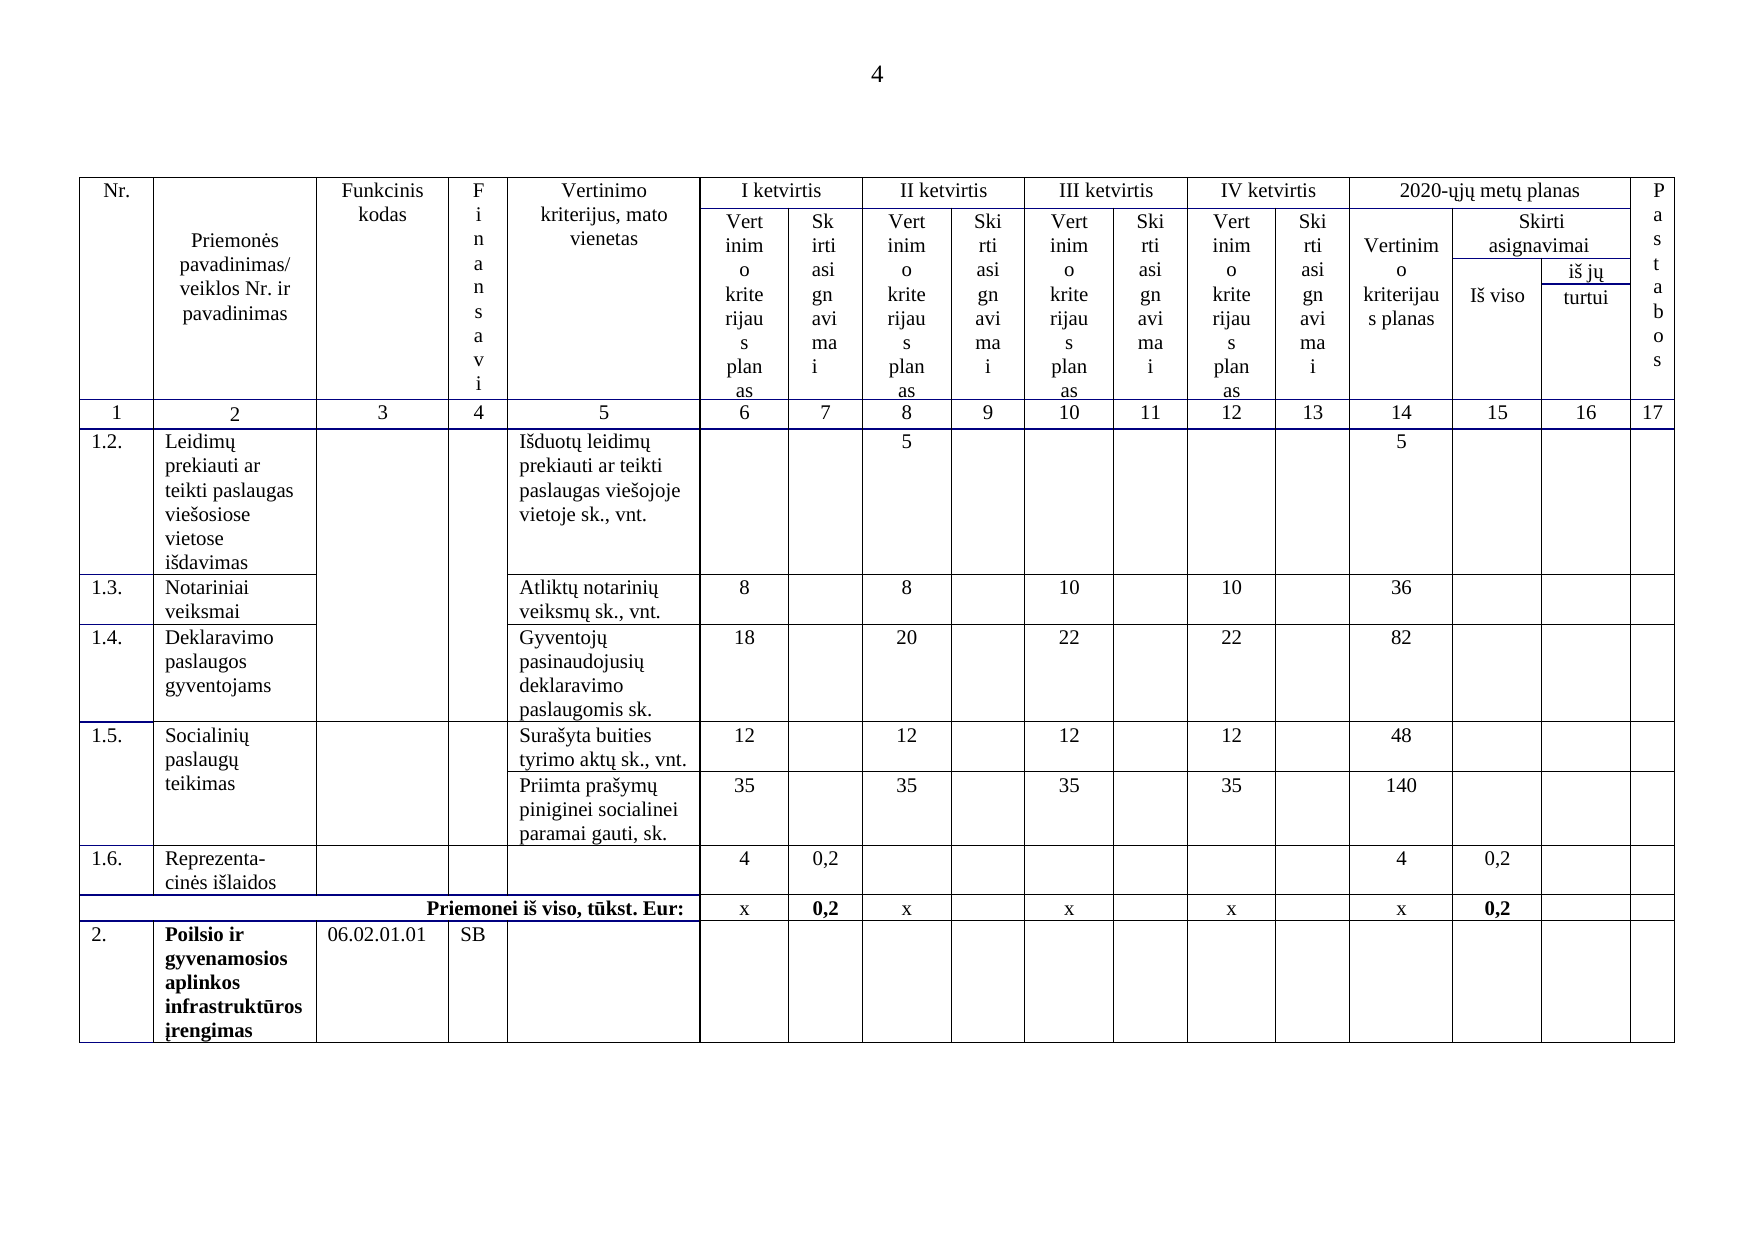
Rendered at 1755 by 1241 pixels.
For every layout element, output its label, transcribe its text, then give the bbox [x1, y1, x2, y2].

table_cell 12 [1188, 400, 1275, 428]
table_cell Poilsio ir gyvenamosios aplinkos infrastruktūros įrengimas [154, 922, 316, 1042]
table_cell 8 [701, 575, 788, 623]
table_cell 1.3. [80, 575, 153, 623]
table_cell 8 [863, 575, 951, 623]
table_cell 4 [1350, 846, 1452, 894]
table_cell 18 [701, 625, 788, 721]
table_cell [789, 772, 862, 845]
table_cell Iš viso [1453, 259, 1541, 399]
table_cell [952, 575, 1024, 623]
table_cell 140 [1350, 772, 1452, 845]
table_cell Vertinimo kriterijaus planas [863, 209, 951, 399]
table_cell 82 [1350, 625, 1452, 721]
table_cell [1114, 430, 1187, 574]
table_cell 5 [863, 430, 951, 574]
table_cell [1453, 722, 1541, 771]
table_cell [449, 722, 507, 845]
table_cell [1542, 625, 1630, 721]
table_cell 5 [1350, 430, 1452, 574]
table_cell 1.6. [80, 846, 153, 894]
table_cell 13 [1276, 400, 1349, 428]
table_cell [1631, 772, 1674, 845]
table_cell [1114, 895, 1187, 920]
table_cell Gyventojų pasinaudojusių deklaravimo paslaugomis sk. [508, 625, 699, 721]
table_cell 7 [789, 400, 862, 428]
table_cell Skirti asignavimai [952, 209, 1024, 399]
table_cell [1025, 430, 1113, 574]
table_cell [1276, 895, 1349, 920]
table_cell [1453, 575, 1541, 623]
table_cell 12 [1188, 722, 1275, 771]
table_cell [1276, 846, 1349, 894]
table_cell [1276, 921, 1349, 1042]
table_cell 10 [1188, 575, 1275, 623]
table_cell 12 [1025, 722, 1113, 771]
table_cell x [1188, 895, 1275, 920]
table_cell 5 [508, 400, 699, 428]
table_cell 22 [1188, 625, 1275, 721]
table_cell 1 [80, 400, 153, 428]
table_cell turtui [1542, 285, 1630, 399]
table_cell 6 [701, 400, 788, 428]
table_header Funkcinis kodas [317, 178, 448, 399]
table_cell x [863, 895, 951, 920]
table_cell Socialinių paslaugų teikimas [154, 722, 316, 845]
table_cell x [701, 895, 788, 920]
table_cell Priimta prašymų piniginei socialinei paramai gauti, sk. [508, 772, 699, 845]
table_header III ketvirtis [1025, 178, 1187, 208]
table_cell [1276, 772, 1349, 845]
table_cell [952, 722, 1024, 771]
table_cell 0,2 [789, 846, 862, 894]
table_cell [1114, 575, 1187, 623]
table_cell [1453, 625, 1541, 721]
table_cell 10 [1025, 400, 1113, 428]
table_cell [508, 922, 699, 1042]
table_cell 12 [701, 722, 788, 771]
table_cell [1631, 625, 1674, 721]
table_cell 36 [1350, 575, 1452, 623]
table_cell [789, 921, 862, 1042]
table_header I ketvirtis [701, 178, 862, 208]
table_cell [952, 846, 1024, 894]
table_cell 3 [317, 400, 448, 428]
table_header IV ketvirtis [1188, 178, 1349, 208]
table_cell [789, 625, 862, 721]
table_cell 20 [863, 625, 951, 721]
table_cell 22 [1025, 625, 1113, 721]
table_cell 17 [1631, 400, 1674, 428]
table_cell [952, 772, 1024, 845]
table_cell Vertinimo kriterijaus planas [1025, 209, 1113, 399]
table_cell 15 [1453, 400, 1541, 428]
table_cell [863, 921, 951, 1042]
table_cell Priemonei iš viso, tūkst. Eur: [80, 896, 699, 920]
table_cell Skirti asignavimai [1276, 209, 1349, 399]
table_cell [701, 921, 788, 1042]
table_cell 2 [154, 400, 316, 428]
table_header Vertinimo kriterijus, mato vienetas [508, 178, 699, 399]
table_header II ketvirtis [863, 178, 1024, 208]
table_cell x [1350, 895, 1452, 920]
table_cell 11 [1114, 400, 1187, 428]
table_cell 1.4. [80, 625, 153, 721]
table_cell [1276, 430, 1349, 574]
table_cell Surašyta buities tyrimo aktų sk., vnt. [508, 722, 699, 771]
table_cell 0,2 [1453, 895, 1541, 920]
table_cell 8 [863, 400, 951, 428]
table_cell [952, 895, 1024, 920]
table_cell 14 [1350, 400, 1452, 428]
table_cell SB [449, 922, 507, 1042]
table_cell [1025, 846, 1113, 894]
table_cell [1188, 430, 1275, 574]
table_cell [1114, 846, 1187, 894]
table_cell 10 [1025, 575, 1113, 623]
table_cell 0,2 [789, 895, 862, 920]
table_cell [1542, 772, 1630, 845]
table_cell [1542, 846, 1630, 894]
table_cell [317, 430, 448, 721]
table_cell [789, 722, 862, 771]
table_cell Vertinimo kriterijaus planas [701, 209, 788, 399]
table_header Finansavimo šaltiniai [449, 178, 507, 399]
table_cell Leidimų prekiauti ar teikti paslaugas viešosiose vietose išdavimas [154, 430, 316, 574]
table_cell 35 [701, 772, 788, 845]
table_cell [1631, 575, 1674, 623]
table_cell [1453, 921, 1541, 1042]
table_cell [449, 430, 507, 721]
table_cell [952, 625, 1024, 721]
table_cell [1114, 722, 1187, 771]
table_cell 1.2. [80, 430, 153, 574]
table_cell 4 [701, 846, 788, 894]
table_cell Išduotų leidimų prekiauti ar teikti paslaugas viešojoje vietoje sk., vnt. [508, 430, 699, 574]
table_cell [1453, 430, 1541, 574]
table_cell Skirti asignavimai [789, 209, 862, 399]
table_cell Skirti asignavimai [1114, 209, 1187, 399]
table_cell [317, 846, 448, 894]
table_header Priemonės pavadinimas/ veiklos Nr. ir pavadinimas [154, 178, 316, 399]
table_cell [508, 846, 699, 894]
table_cell [1542, 921, 1630, 1042]
table_cell [1188, 846, 1275, 894]
table_cell Reprezenta- cinės išlaidos [154, 846, 316, 894]
table_cell [1631, 722, 1674, 771]
table_cell [1350, 921, 1452, 1042]
table_cell [1631, 895, 1674, 920]
table_cell [1631, 430, 1674, 574]
table_cell [1542, 575, 1630, 623]
table_cell Deklaravimo paslaugos gyventojams [154, 625, 316, 721]
table_cell Vertinimo kriterijaus planas [1188, 209, 1275, 399]
table_cell 0,2 [1453, 846, 1541, 894]
table_cell [863, 846, 951, 894]
table_header 2020-ųjų metų planas [1350, 178, 1630, 208]
table_header Pastabos [1631, 178, 1674, 399]
table_cell 12 [863, 722, 951, 771]
table_cell 4 [449, 400, 507, 428]
table_cell 2. [80, 922, 153, 1042]
table_cell [1542, 430, 1630, 574]
table_cell [1188, 921, 1275, 1042]
table_cell 35 [1188, 772, 1275, 845]
table_cell [1542, 722, 1630, 771]
table_cell [1276, 722, 1349, 771]
table_cell Vertinimo kriterijaus planas [1350, 209, 1452, 399]
table_header Nr. [80, 178, 153, 399]
table_cell x [1025, 895, 1113, 920]
table_cell [952, 921, 1024, 1042]
table_cell [789, 575, 862, 623]
table_cell [1114, 921, 1187, 1042]
table_cell [1276, 575, 1349, 623]
table_cell 35 [1025, 772, 1113, 845]
table_cell 35 [863, 772, 951, 845]
table_cell [1114, 625, 1187, 721]
table_cell [952, 430, 1024, 574]
table_cell Notariniai veiksmai [154, 575, 316, 623]
table_cell 06.02.01.01 [317, 922, 448, 1042]
table_cell Atliktų notarinių veiksmų sk., vnt. [508, 575, 699, 623]
table_cell [1276, 625, 1349, 721]
table_cell iš jų [1542, 259, 1630, 283]
table_cell [789, 430, 862, 574]
table_cell [1114, 772, 1187, 845]
table_cell [1631, 846, 1674, 894]
table_cell Skirti asignavimai [1453, 209, 1630, 257]
table_cell [449, 846, 507, 894]
table_cell 1.5. [80, 723, 153, 845]
table_cell [1631, 921, 1674, 1042]
table_cell [1453, 772, 1541, 845]
table_cell [701, 430, 788, 574]
table_cell 16 [1542, 400, 1630, 428]
table_cell 9 [952, 400, 1024, 428]
table_cell [317, 722, 448, 845]
table_cell 48 [1350, 722, 1452, 771]
table_cell [1025, 921, 1113, 1042]
table_cell [1542, 895, 1630, 920]
